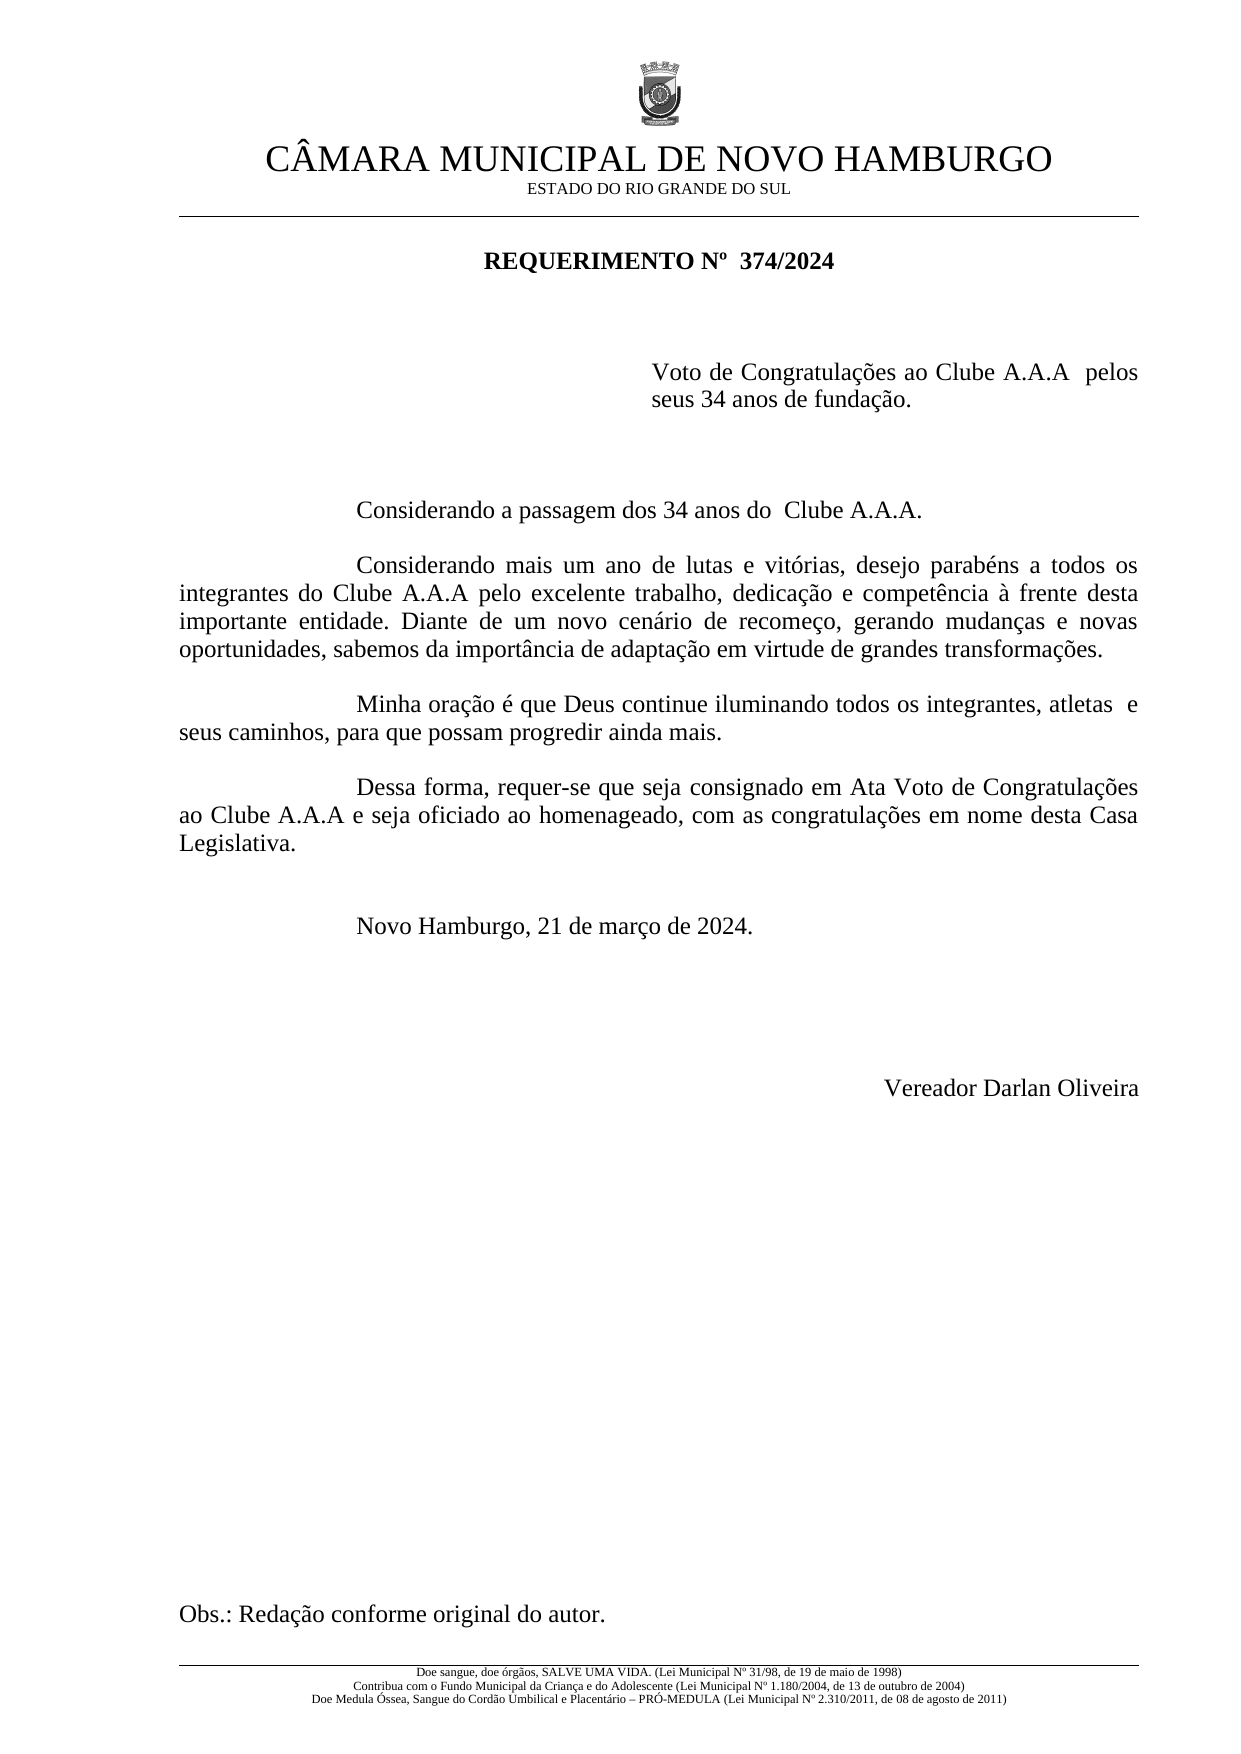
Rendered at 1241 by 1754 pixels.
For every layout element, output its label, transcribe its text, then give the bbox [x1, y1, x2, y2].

text REQUERIMENTO Nº 374/2024 [179, 247, 1139, 274]
text Considerando a passagem dos 34 anos do Clube A.A.A. [179, 496, 1139, 524]
text Considerando mais um ano de lutas e vitórias, desejo parabéns a todos os integrantes do Clube A.A.A pelo excelente trabalho, dedicação e competência à frente desta importante entidade. Diante de um novo cenário de recomeço, gerando mudanças e novas oportunidades, sabemos da importância de adaptação em virtude de grandes transformações. [179, 552, 1139, 662]
text Obs.: Redação conforme original do autor. [179, 1600, 1139, 1628]
text Dessa forma, requer-se que seja consignado em Ata Voto de Congratulações ao Clube A.A.A e seja oficiado ao homenageado, com as congratulações em nome desta Casa Legislativa. [179, 773, 1139, 856]
text Voto de Congratulações ao Clube A.A.A pelos seus 34 anos de fundação. [651, 358, 1139, 413]
text Minha oração é que Deus continue iluminando todos os integrantes, atletas e seus caminhos, para que possam progredir ainda mais. [179, 690, 1139, 746]
text Novo Hamburgo, 21 de março de 2024. [179, 912, 1139, 939]
text Vereador Darlan Oliveira [179, 1074, 1139, 1102]
